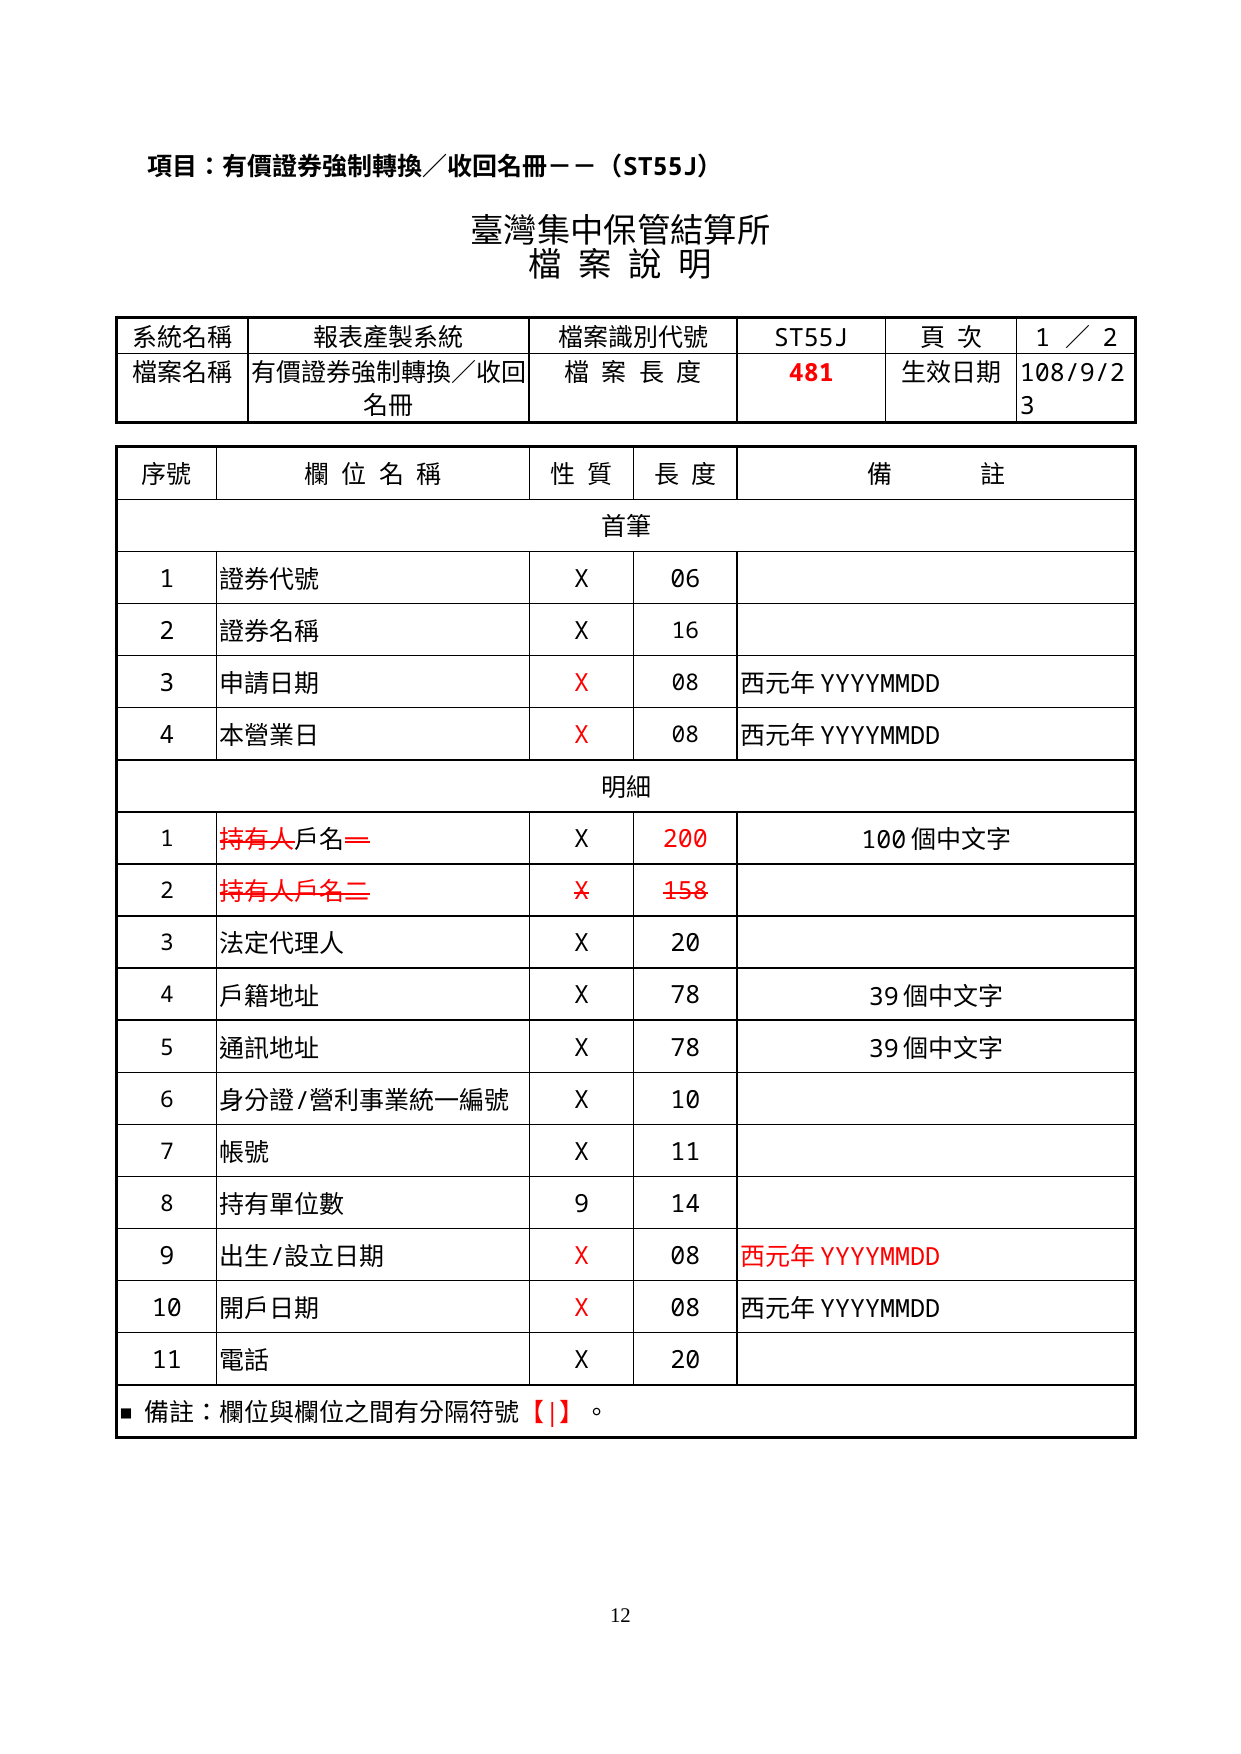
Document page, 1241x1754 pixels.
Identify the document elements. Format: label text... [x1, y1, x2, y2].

table_cell 1 [118, 813, 216, 863]
table_cell 4 [118, 969, 216, 1019]
table_header 長 度 [634, 448, 736, 498]
table_cell 檔 案 長 度 [530, 354, 736, 421]
table_cell 78 [634, 969, 736, 1019]
table_cell 14 [634, 1177, 736, 1228]
table_cell ■ 備註：欄位與欄位之間有分隔符號【|】。 [118, 1386, 1134, 1436]
table_cell 持有人戶名一 [217, 813, 529, 863]
table_cell 11 [634, 1125, 736, 1176]
table_cell 明細 [118, 761, 1134, 811]
table_cell 7 [118, 1125, 216, 1176]
table_cell 481 [738, 354, 885, 421]
table_cell 20 [634, 1333, 736, 1384]
table_cell X [530, 656, 633, 707]
table_cell 2 [118, 865, 216, 915]
table_cell X [530, 1021, 633, 1071]
table_cell 證券代號 [217, 552, 529, 603]
table_cell 法定代理人 [217, 917, 529, 967]
table_cell 6 [118, 1073, 216, 1123]
table_header 備 註 [738, 448, 1134, 498]
table_cell X [530, 865, 633, 915]
table_cell X [530, 969, 633, 1019]
table_cell 開戶日期 [217, 1281, 529, 1332]
table_cell 5 [118, 1021, 216, 1071]
table_cell 生效日期 [886, 354, 1016, 421]
table_cell 申請日期 [217, 656, 529, 707]
table_cell [738, 865, 1134, 915]
table_cell 39個中文字 [738, 969, 1134, 1019]
table_cell 3 [118, 917, 216, 967]
table_cell 有價證券強制轉換／收回名冊 [249, 354, 528, 421]
table_cell 檔案名稱 [118, 354, 247, 421]
table_header 欄 位 名 稱 [217, 448, 529, 498]
table_header 序號 [118, 448, 216, 498]
table_cell 西元年YYYYMMDD [738, 1229, 1134, 1280]
table_cell X [530, 1229, 633, 1280]
subtitle 項目：有價證券強制轉換／收回名冊－－（ST55J） [148, 145, 1092, 183]
table_header 性 質 [530, 448, 633, 498]
text 檔 案 說 明 [148, 249, 1092, 283]
table_cell 200 [634, 813, 736, 863]
table_header 1 ／ 2 [1017, 319, 1134, 353]
table_header 系統名稱 [118, 319, 247, 353]
table_cell 3 [118, 656, 216, 707]
table_cell X [530, 917, 633, 967]
table_header 頁 次 [886, 319, 1016, 353]
table_cell 08 [634, 708, 736, 759]
table_cell [738, 604, 1134, 655]
table_cell 08 [634, 1229, 736, 1280]
table_cell X [530, 1333, 633, 1384]
table_cell [738, 917, 1134, 967]
table_cell X [530, 1281, 633, 1332]
table_cell 10 [634, 1073, 736, 1123]
table_cell 11 [118, 1333, 216, 1384]
table_header ST55J [738, 319, 885, 353]
table_cell 4 [118, 708, 216, 759]
table_cell 39個中文字 [738, 1021, 1134, 1071]
table_cell [738, 1125, 1134, 1176]
table_cell 西元年YYYYMMDD [738, 1281, 1134, 1332]
table_cell 證券名稱 [217, 604, 529, 655]
table_cell 08 [634, 1281, 736, 1332]
table_cell X [530, 813, 633, 863]
table_cell [738, 1177, 1134, 1228]
table_header 檔案識別代號 [530, 319, 736, 353]
table_cell 帳號 [217, 1125, 529, 1176]
table_cell X [530, 1125, 633, 1176]
table_cell X [530, 552, 633, 603]
table_cell 08 [634, 656, 736, 707]
table_cell 2 [118, 604, 216, 655]
table_cell X [530, 604, 633, 655]
table_cell 身分證/營利事業統一編號 [217, 1073, 529, 1123]
table_cell [738, 552, 1134, 603]
table_cell 持有單位數 [217, 1177, 529, 1228]
table_cell 電話 [217, 1333, 529, 1384]
table_cell 100個中文字 [738, 813, 1134, 863]
table_cell 20 [634, 917, 736, 967]
table_cell 西元年YYYYMMDD [738, 656, 1134, 707]
table_header 報表產製系統 [249, 319, 528, 353]
table_cell 本營業日 [217, 708, 529, 759]
table_cell 158 [634, 865, 736, 915]
table_cell 首筆 [118, 500, 1134, 551]
table_cell 出生/設立日期 [217, 1229, 529, 1280]
table_cell X [530, 1073, 633, 1123]
table_cell 9 [118, 1229, 216, 1280]
table_cell 06 [634, 552, 736, 603]
table_cell 1 [118, 552, 216, 603]
table_cell 8 [118, 1177, 216, 1228]
table_cell 9 [530, 1177, 633, 1228]
table_cell [738, 1333, 1134, 1384]
table_cell 78 [634, 1021, 736, 1071]
text 臺灣集中保管結算所 [148, 216, 1092, 249]
table_cell 西元年YYYYMMDD [738, 708, 1134, 759]
table_cell 108/9/23 [1017, 354, 1134, 421]
table_cell X [530, 708, 633, 759]
table_cell 通訊地址 [217, 1021, 529, 1071]
table_cell 持有人戶名二 [217, 865, 529, 915]
table_cell [738, 1073, 1134, 1123]
table_cell 10 [118, 1281, 216, 1332]
table_cell 戶籍地址 [217, 969, 529, 1019]
table_cell 16 [634, 604, 736, 655]
